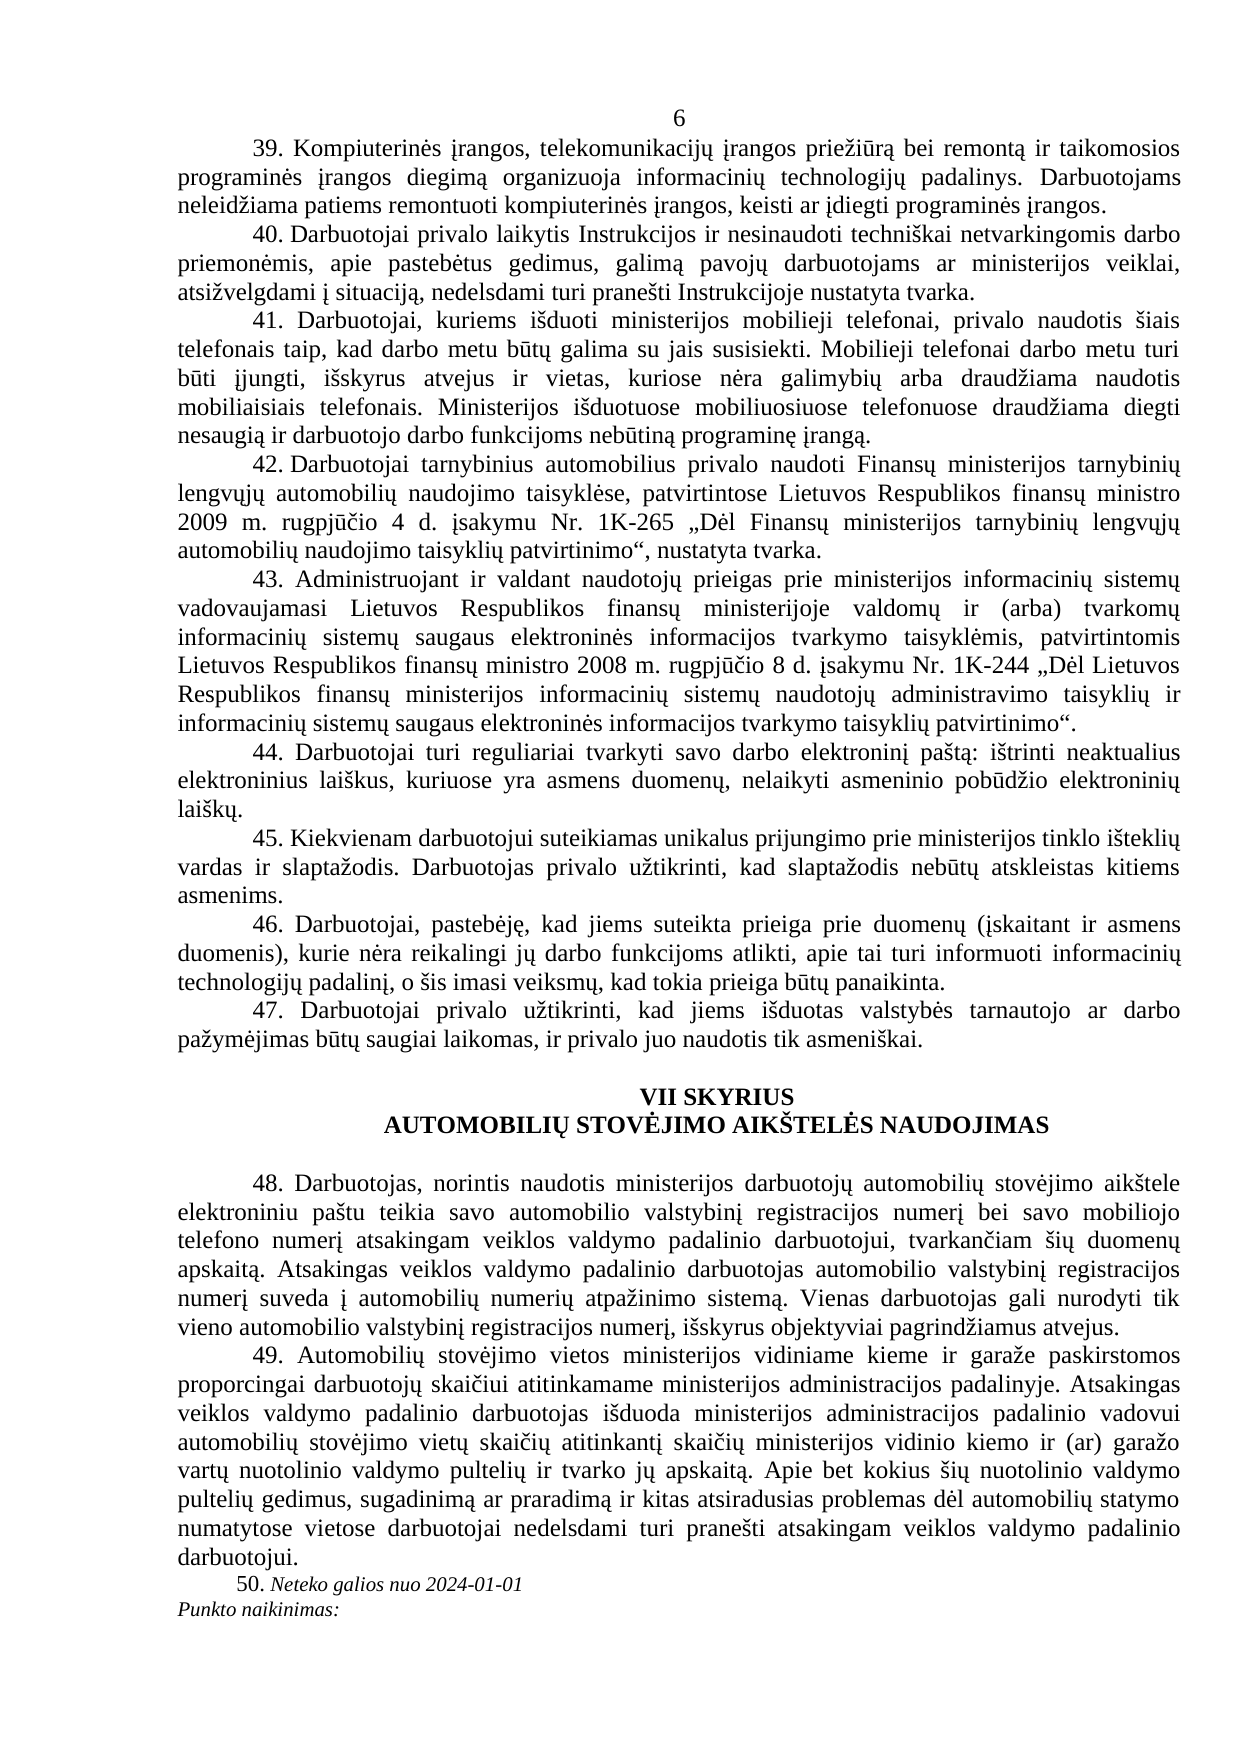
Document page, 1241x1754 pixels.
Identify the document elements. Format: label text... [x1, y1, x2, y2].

text 50. Neteko galios nuo 2024-01-01 [177, 1570, 1181, 1597]
text 40. Darbuotojai privalo laikytis Instrukcijos ir nesinaudoti techniškai netvarkingomis darbo priemonėmis, apie pastebėtus gedimus, galimą pavojų darbuotojams ar ministerijos veiklai, atsižvelgdami į situaciją, nedelsdami turi pranešti Instrukcijoje nustatyta tvarka. [177, 219, 1181, 305]
text Punkto naikinimas: [177, 1597, 1181, 1621]
text 45. Kiekvienam darbuotojui suteikiamas unikalus prijungimo prie ministerijos tinklo išteklių vardas ir slaptažodis. Darbuotojas privalo užtikrinti, kad slaptažodis nebūtų atskleistas kitiems asmenims. [177, 823, 1181, 909]
text 46. Darbuotojai, pastebėję, kad jiems suteikta prieiga prie duomenų (įskaitant ir asmens duomenis), kurie nėra reikalingi jų darbo funkcijoms atlikti, apie tai turi informuoti informacinių technologijų padalinį, o šis imasi veiksmų, kad tokia prieiga būtų panaikinta. [177, 909, 1181, 995]
text 49. Automobilių stovėjimo vietos ministerijos vidiniame kieme ir garaže paskirstomos proporcingai darbuotojų skaičiui atitinkamame ministerijos administracijos padalinyje. Atsakingas veiklos valdymo padalinio darbuotojas išduoda ministerijos administracijos padalinio vadovui automobilių stovėjimo vietų skaičių atitinkantį skaičių ministerijos vidinio kiemo ir (ar) garažo vartų nuotolinio valdymo pultelių ir tvarko jų apskaitą. Apie bet kokius šių nuotolinio valdymo pultelių gedimus, sugadinimą ar praradimą ir kitas atsiradusias problemas dėl automobilių statymo numatytose vietose darbuotojai nedelsdami turi pranešti atsakingam veiklos valdymo padalinio darbuotojui. [177, 1340, 1181, 1570]
text VII SKYRIUS [177, 1082, 1181, 1110]
text AUTOMOBILIŲ STOVĖJIMO AIKŠTELĖS NAUDOJIMAS [177, 1110, 1181, 1139]
text 44. Darbuotojai turi reguliariai tvarkyti savo darbo elektroninį paštą: ištrinti neaktualius elektroninius laiškus, kuriuose yra asmens duomenų, nelaikyti asmeninio pobūdžio elektroninių laiškų. [177, 737, 1181, 823]
text 39. Kompiuterinės įrangos, telekomunikacijų įrangos priežiūrą bei remontą ir taikomosios programinės įrangos diegimą organizuoja informacinių technologijų padalinys. Darbuotojams neleidžiama patiems remontuoti kompiuterinės įrangos, keisti ar įdiegti programinės įrangos. [177, 133, 1181, 219]
text 43. Administruojant ir valdant naudotojų prieigas prie ministerijos informacinių sistemų vadovaujamasi Lietuvos Respublikos finansų ministerijoje valdomų ir (arba) tvarkomų informacinių sistemų saugaus elektroninės informacijos tvarkymo taisyklėmis, patvirtintomis Lietuvos Respublikos finansų ministro 2008 m. rugpjūčio 8 d. įsakymu Nr. 1K-244 „Dėl Lietuvos Respublikos finansų ministerijos informacinių sistemų naudotojų administravimo taisyklių ir informacinių sistemų saugaus elektroninės informacijos tvarkymo taisyklių patvirtinimo“. [177, 564, 1181, 737]
text 48. Darbuotojas, norintis naudotis ministerijos darbuotojų automobilių stovėjimo aikštele elektroniniu paštu teikia savo automobilio valstybinį registracijos numerį bei savo mobiliojo telefono numerį atsakingam veiklos valdymo padalinio darbuotojui, tvarkančiam šių duomenų apskaitą. Atsakingas veiklos valdymo padalinio darbuotojas automobilio valstybinį registracijos numerį suveda į automobilių numerių atpažinimo sistemą. Vienas darbuotojas gali nurodyti tik vieno automobilio valstybinį registracijos numerį, išskyrus objektyviai pagrindžiamus atvejus. [177, 1168, 1181, 1340]
text 42. Darbuotojai tarnybinius automobilius privalo naudoti Finansų ministerijos tarnybinių lengvųjų automobilių naudojimo taisyklėse, patvirtintose Lietuvos Respublikos finansų ministro 2009 m. rugpjūčio 4 d. įsakymu Nr. 1K-265 „Dėl Finansų ministerijos tarnybinių lengvųjų automobilių naudojimo taisyklių patvirtinimo“, nustatyta tvarka. [177, 449, 1181, 564]
text 41. Darbuotojai, kuriems išduoti ministerijos mobilieji telefonai, privalo naudotis šiais telefonais taip, kad darbo metu būtų galima su jais susisiekti. Mobilieji telefonai darbo metu turi būti įjungti, išskyrus atvejus ir vietas, kuriose nėra galimybių arba draudžiama naudotis mobiliaisiais telefonais. Ministerijos išduotuose mobiliuosiuose telefonuose draudžiama diegti nesaugią ir darbuotojo darbo funkcijoms nebūtiną programinę įrangą. [177, 305, 1181, 449]
text 47. Darbuotojai privalo užtikrinti, kad jiems išduotas valstybės tarnautojo ar darbo pažymėjimas būtų saugiai laikomas, ir privalo juo naudotis tik asmeniškai. [177, 995, 1181, 1053]
